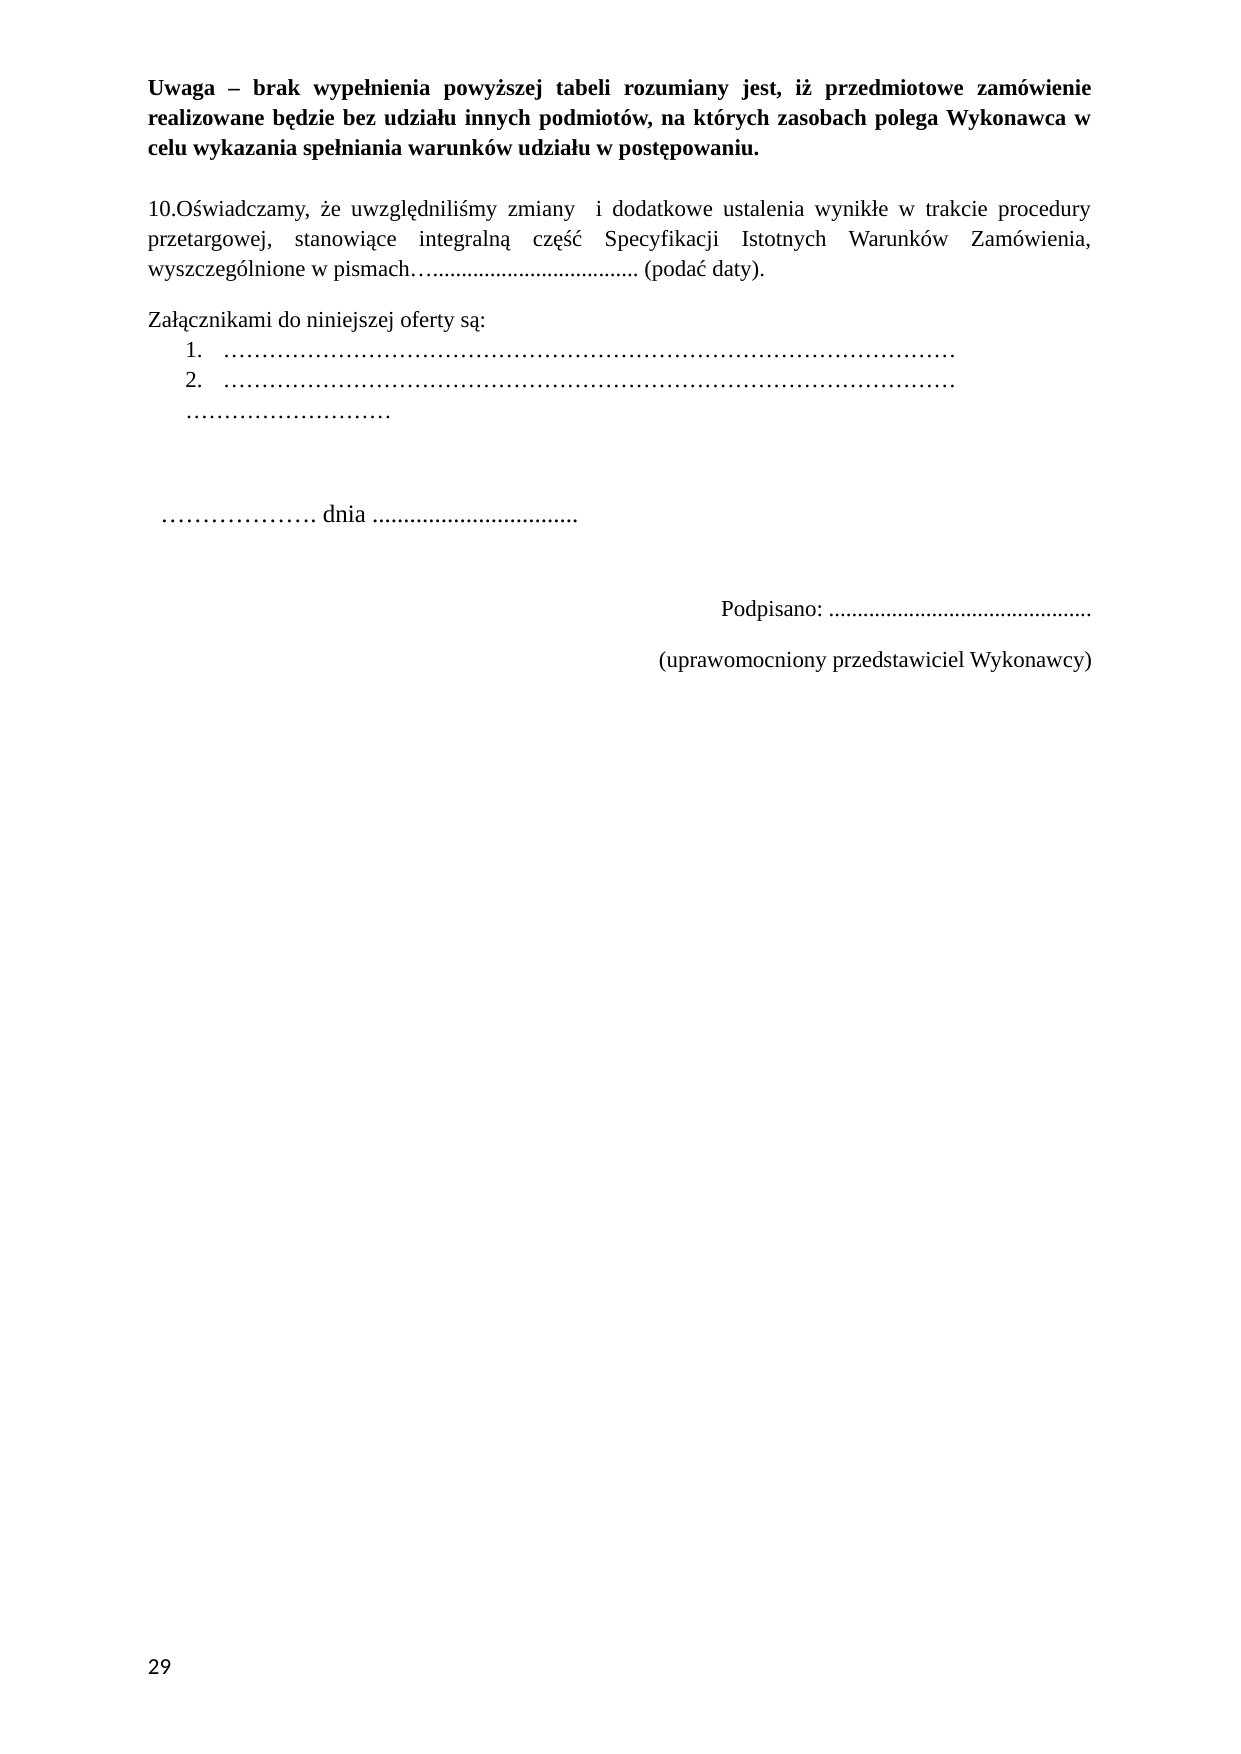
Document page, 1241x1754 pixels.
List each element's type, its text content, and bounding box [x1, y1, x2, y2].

text (uprawomocniony przedstawiciel Wykonawcy) [148, 646, 1092, 673]
list …………………………………………………………………………………… [185, 366, 1092, 393]
text ………………. dnia ................................. [148, 499, 1092, 527]
text Podpisano: .............................................. [148, 595, 1092, 622]
text 10.Oświadczamy, że uwzględniliśmy zmiany i dodatkowe ustalenia wynikłe w trakcie procedury przetargowej, stanowiące integralną część Specyfikacji Istotnych Warunków Zamówienia, wyszczególnione w pismach….................................... (podać daty). [148, 194, 1092, 281]
text ……………………… [185, 397, 1092, 423]
text Załącznikami do niniejszej oferty są: [148, 306, 1092, 332]
text Uwaga – brak wypełnienia powyższej tabeli rozumiany jest, iż przedmiotowe zamówienie realizowane będzie bez udziału innych podmiotów, na których zasobach polega Wykonawca w celu wykazania spełniania warunków udziału w postępowaniu. [148, 74, 1092, 161]
list …………………………………………………………………………………… [185, 336, 1092, 363]
